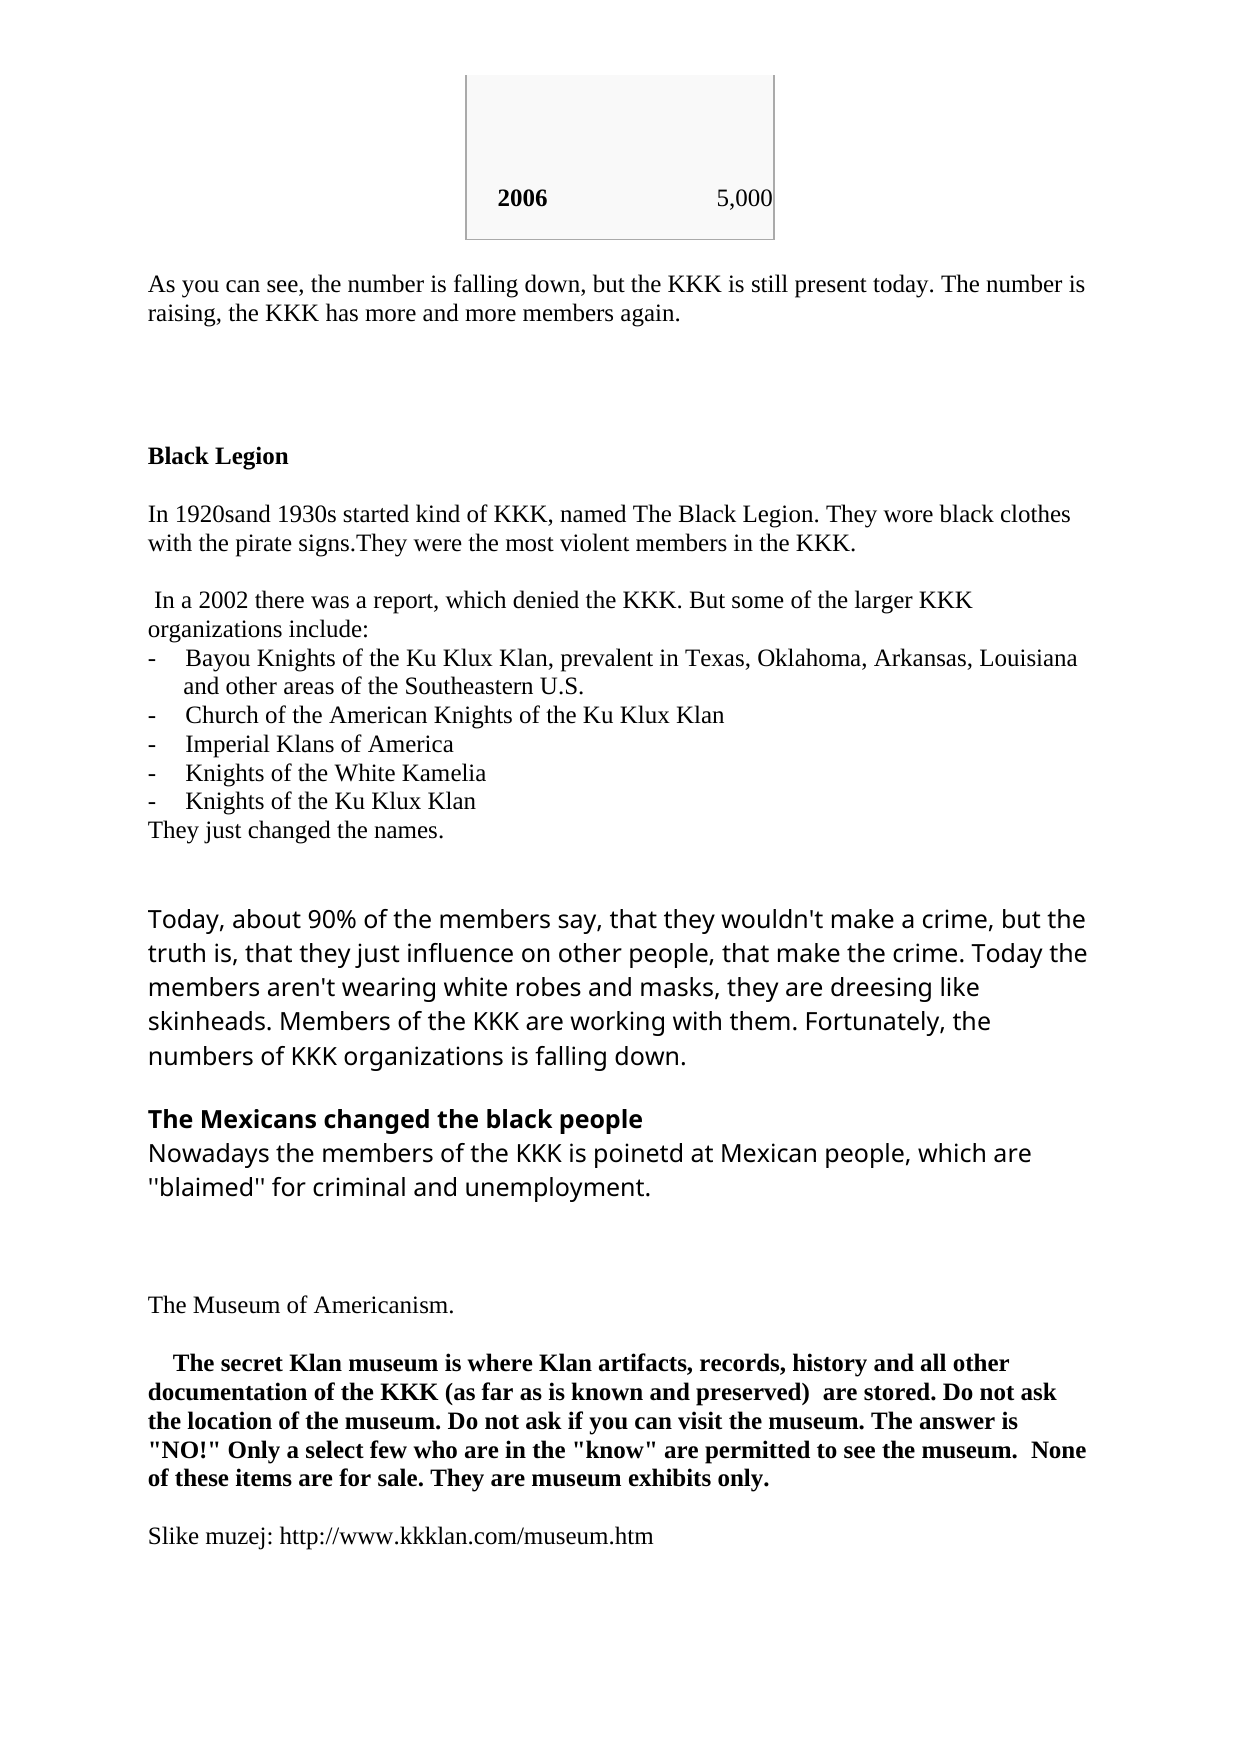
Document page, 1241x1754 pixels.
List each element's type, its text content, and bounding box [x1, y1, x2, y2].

text Today, about 90% of the members say, that they wouldn't make a crime, but the truth is, that they just influence on other people, that make the crime. Today the members aren't wearing white robes and masks, they are dreesing like skinheads. Members of the KKK are working with them. Fortunately, the numbers of KKK organizations is falling down. [148, 902, 1093, 1072]
text As you can see, the number is falling down, but the KKK is still present today. The number is raising, the KKK has more and more members again. [148, 269, 1093, 326]
text They just changed the names. [148, 815, 1093, 844]
list Bayou Knights of the Ku Klux Klan, prevalent in Texas, Oklahoma, Arkansas, Louisiana and other areas of the Southeastern U.S. [148, 643, 1093, 700]
text Slike muzej: http://www.kkklan.com/museum.htm [148, 1521, 1093, 1550]
table_cell 2006 [467, 157, 578, 239]
table_cell [578, 75, 773, 157]
text The Museum of Americanism. [148, 1291, 1093, 1319]
list Church of the American Knights of the Ku Klux Klan [148, 700, 1093, 729]
text The Mexicans changed the black people Nowadays the members of the KKK is poinetd at Mexican people, which are ''blaimed'' for criminal and unemployment. [148, 1101, 1093, 1203]
text Black Legion In 1920sand 1930s started kind of KKK, named The Black Legion. They wore black clothes with the pirate signs.They were the most violent members in the KKK. [148, 441, 1093, 556]
list Knights of the Ku Klux Klan [148, 786, 1093, 815]
table_cell 5,000 [578, 157, 773, 239]
table_cell [467, 75, 578, 157]
text The secret Klan museum is where Klan artifacts, records, history and all other documentation of the KKK (as far as is known and preserved) are stored. Do not ask the location of the museum. Do not ask if you can visit the museum. The answer is "NO!" Only a select few who are in the "know" are permitted to see the museum. None of these items are for sale. They are museum exhibits only. [148, 1348, 1093, 1492]
list Imperial Klans of America [148, 729, 1093, 758]
text In a 2002 there was a report, which denied the KKK. But some of the larger KKK organizations include: [148, 585, 1093, 643]
list Knights of the White Kamelia [148, 758, 1093, 786]
